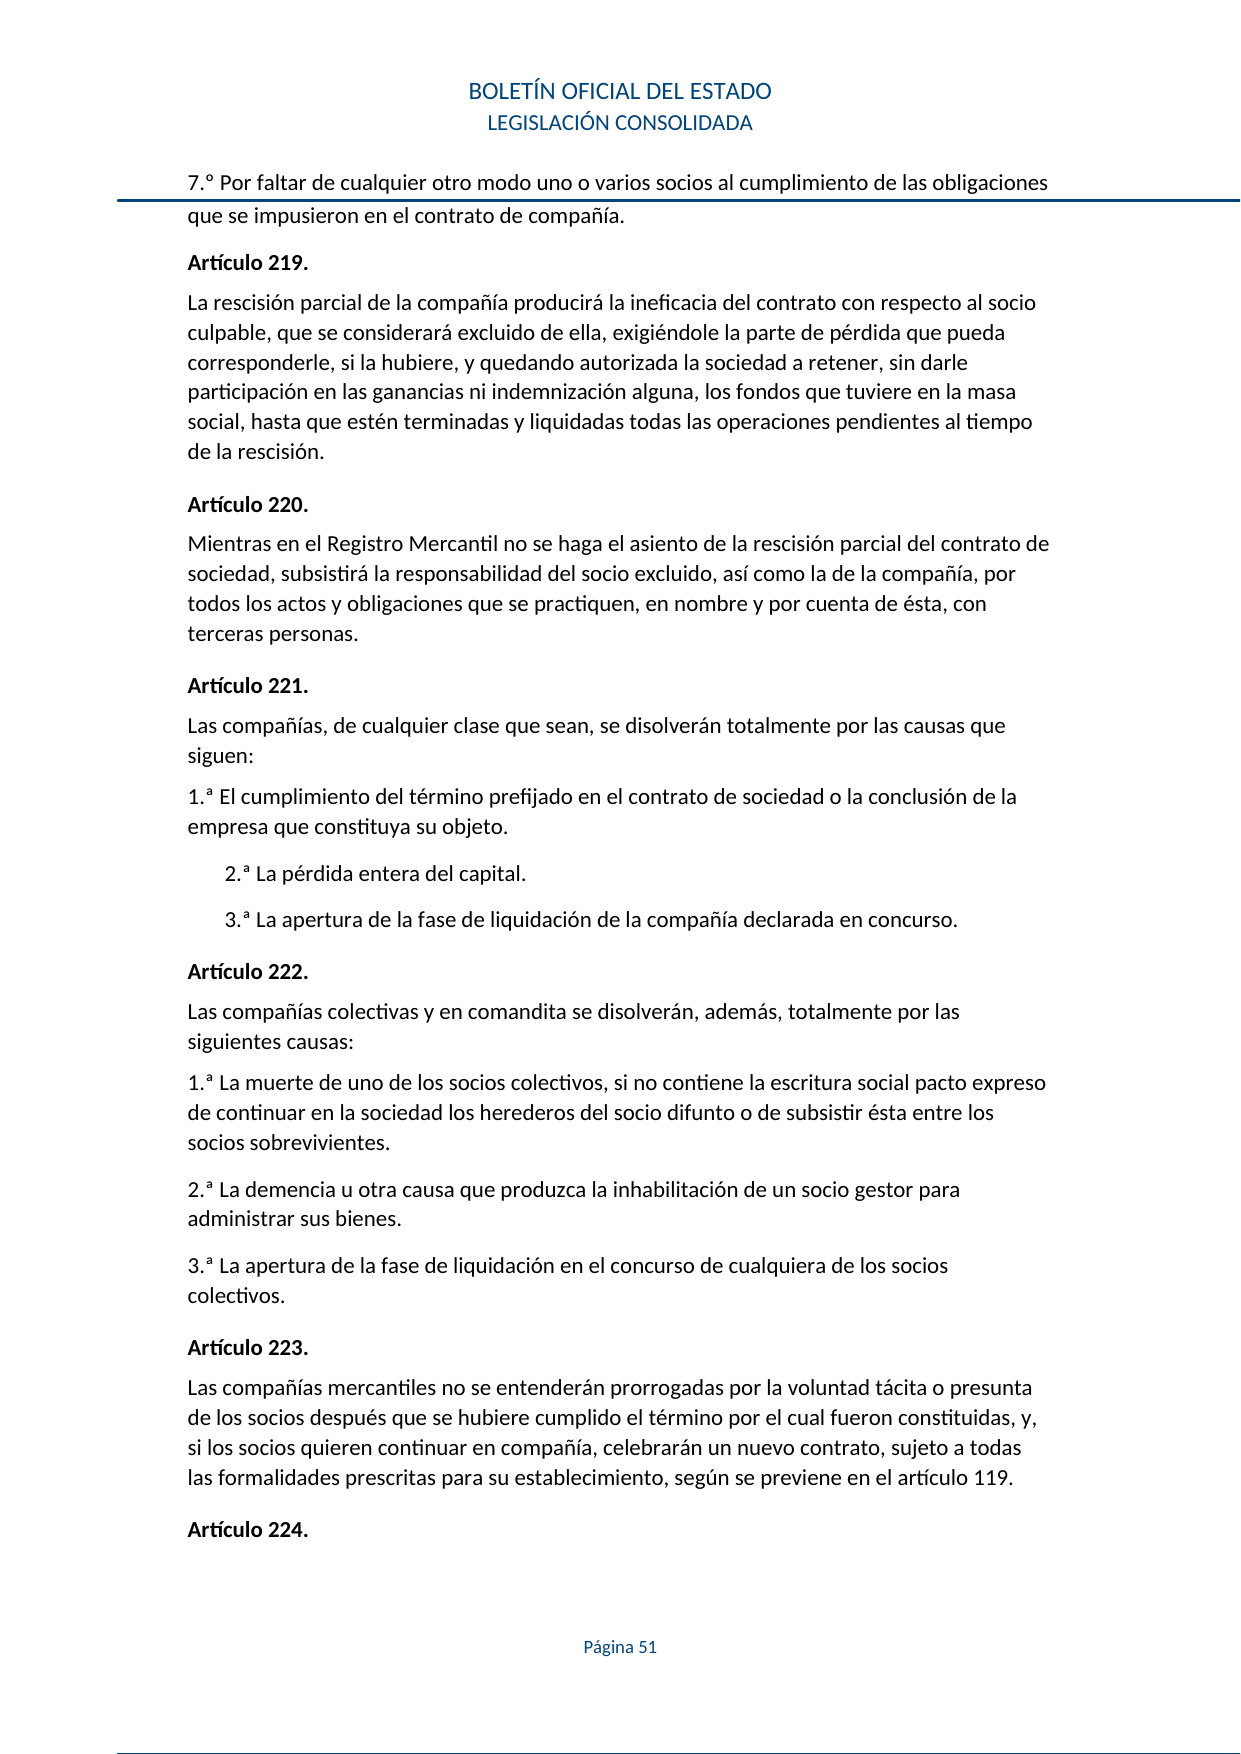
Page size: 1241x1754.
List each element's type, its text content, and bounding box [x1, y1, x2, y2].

text La rescisión parcial de la compañía producirá la ineficacia del contrato con respecto al socio culpable, que se considerará excluido de ella, exigiéndole la parte de pérdida que pueda corresponderle, si la hubiere, y quedando autorizada la sociedad a retener, sin darle participación en las ganancias ni indemnización alguna, los fondos que tuviere en la masa social, hasta que estén terminadas y liquidadas todas las operaciones pendientes al tiempo de la rescisión. [187, 288, 1051, 465]
text Mientras en el Registro Mercantil no se haga el asiento de la rescisión parcial del contrato de sociedad, subsistirá la responsabilidad del socio excluido, así como la de la compañía, por todos los actos y obligaciones que se practiquen, en nombre y por cuenta de ésta, con terceras personas. [187, 529, 1051, 647]
text Artículo 222. [187, 957, 1051, 986]
text Artículo 221. [187, 672, 1051, 699]
text 1.ª La muerte de uno de los socios colectivos, si no contiene la escritura social pacto expreso de continuar en la sociedad los herederos del socio difunto o de subsistir ésta entre los socios sobrevivientes. [187, 1068, 1051, 1156]
text Las compañías mercantiles no se entenderán prorrogadas por la voluntad tácita o presunta de los socios después que se hubiere cumplido el término por el cual fueron constituidas, y, si los socios quieren continuar en compañía, celebrarán un nuevo contrato, sujeto a todas las formalidades prescritas para su establecimiento, según se previene en el artículo 119. [187, 1373, 1051, 1491]
text 1.ª El cumplimiento del término prefijado en el contrato de sociedad o la conclusión de la empresa que constituya su objeto. [187, 782, 1051, 840]
text Las compañías colectivas y en comandita se disolverán, además, totalmente por las siguientes causas: [187, 997, 1051, 1055]
text Las compañías, de cualquier clase que sean, se disolverán totalmente por las causas que siguen: [187, 711, 1051, 769]
text Artículo 224. [187, 1515, 1051, 1543]
text 3.ª La apertura de la fase de liquidación de la compañía declarada en concurso. [224, 905, 1051, 933]
text 2.ª La demencia u otra causa que produzca la inhabilitación de un socio gestor para administrar sus bienes. [187, 1175, 1051, 1233]
text 7.º Por faltar de cualquier otro modo uno o varios socios al cumplimiento de las obligaciones [187, 168, 1051, 199]
text que se impusieron en el contrato de compañía. [187, 202, 1051, 230]
text Artículo 220. [187, 490, 1051, 518]
text Artículo 223. [187, 1333, 1051, 1362]
text 2.ª La pérdida entera del capital. [224, 859, 1051, 887]
text Artículo 219. [187, 248, 1051, 276]
text 3.ª La apertura de la fase de liquidación en el concurso de cualquiera de los socios colectivos. [187, 1251, 1051, 1309]
